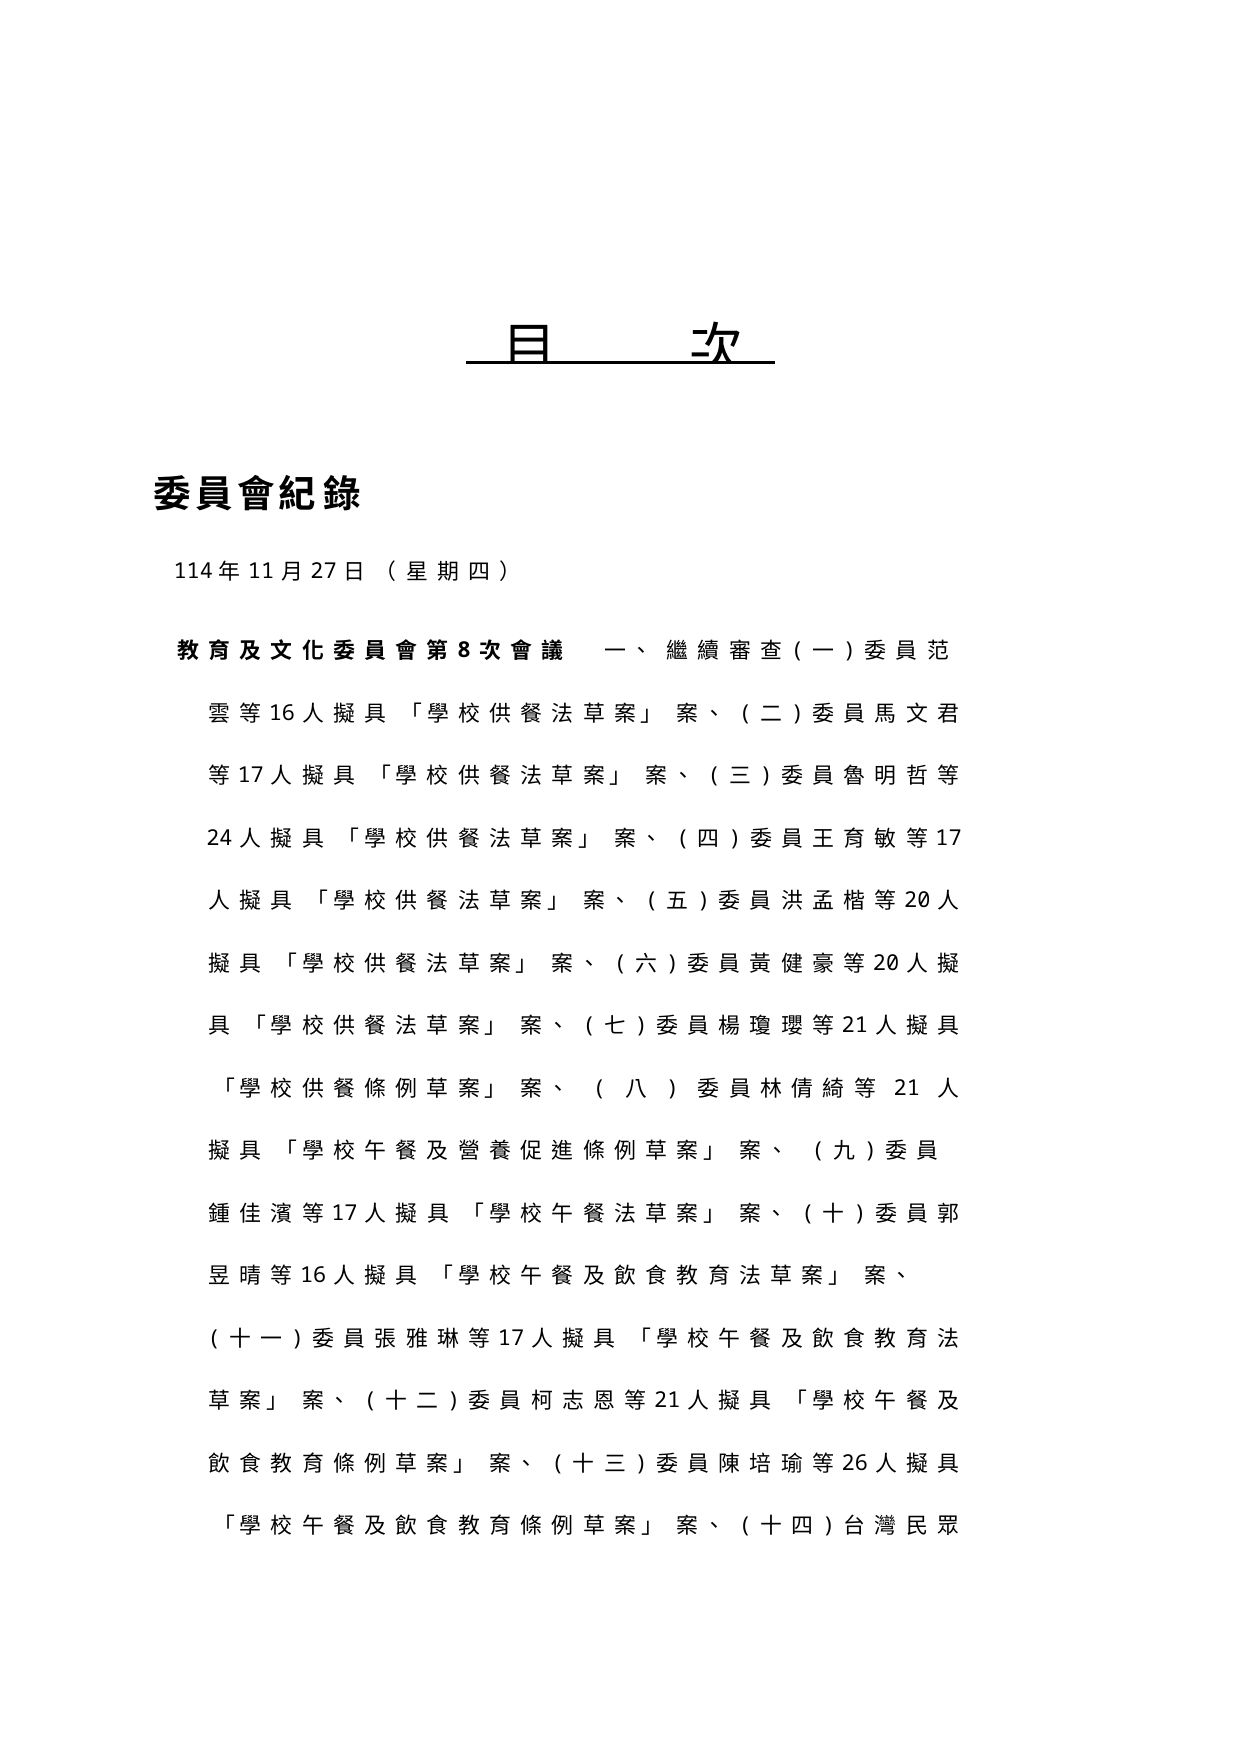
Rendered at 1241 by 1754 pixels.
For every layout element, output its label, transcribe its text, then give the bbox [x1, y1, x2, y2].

table_cell 1 [986, 618, 1023, 1556]
table_header 目 次 [466, 281, 774, 361]
table_cell （ [967, 618, 986, 1556]
table_cell [1053, 618, 1091, 1556]
table_cell [1023, 618, 1053, 1556]
table_cell ） [1091, 618, 1108, 1556]
table_cell 教育及文化委員會第8次會議 一、繼續審查(一)委員范雲等16人擬具「學校供餐法草案」案、(二)委員馬文君等17人擬具「學校供餐法草案」案、(三)委員魯明哲等24人擬具「學校供餐法草案」案、(四)委員王育敏等17人擬具「學校供餐法草案」案、(五)委員洪孟楷等20人擬具「學校供餐法草案」案、(六)委員黃健豪等20人擬具「學校供餐法草案」案、(七)委員楊瓊瓔等21人擬具「學校供餐條例草案」案、(八)委員林倩綺等21人擬具「學校午餐及營養促進條例草案」案、(九)委員鍾佳濱等17人擬具「學校午餐法草案」案、(十)委員郭昱晴等16人擬具「學校午餐及飲食教育法草案」案、(十一)委員張雅琳等17人擬具「學校午餐及飲食教育法草案」案、(十二)委員柯志恩等21人擬具「學校午餐及飲食教育條例草案」案、(十三)委員陳培瑜等26人擬具「學校午餐及飲食教育條例草案」案、(十四)台灣民眾 [150, 618, 967, 1556]
table_header 委員會紀錄 114年11月27日（星期四） [150, 443, 1108, 618]
